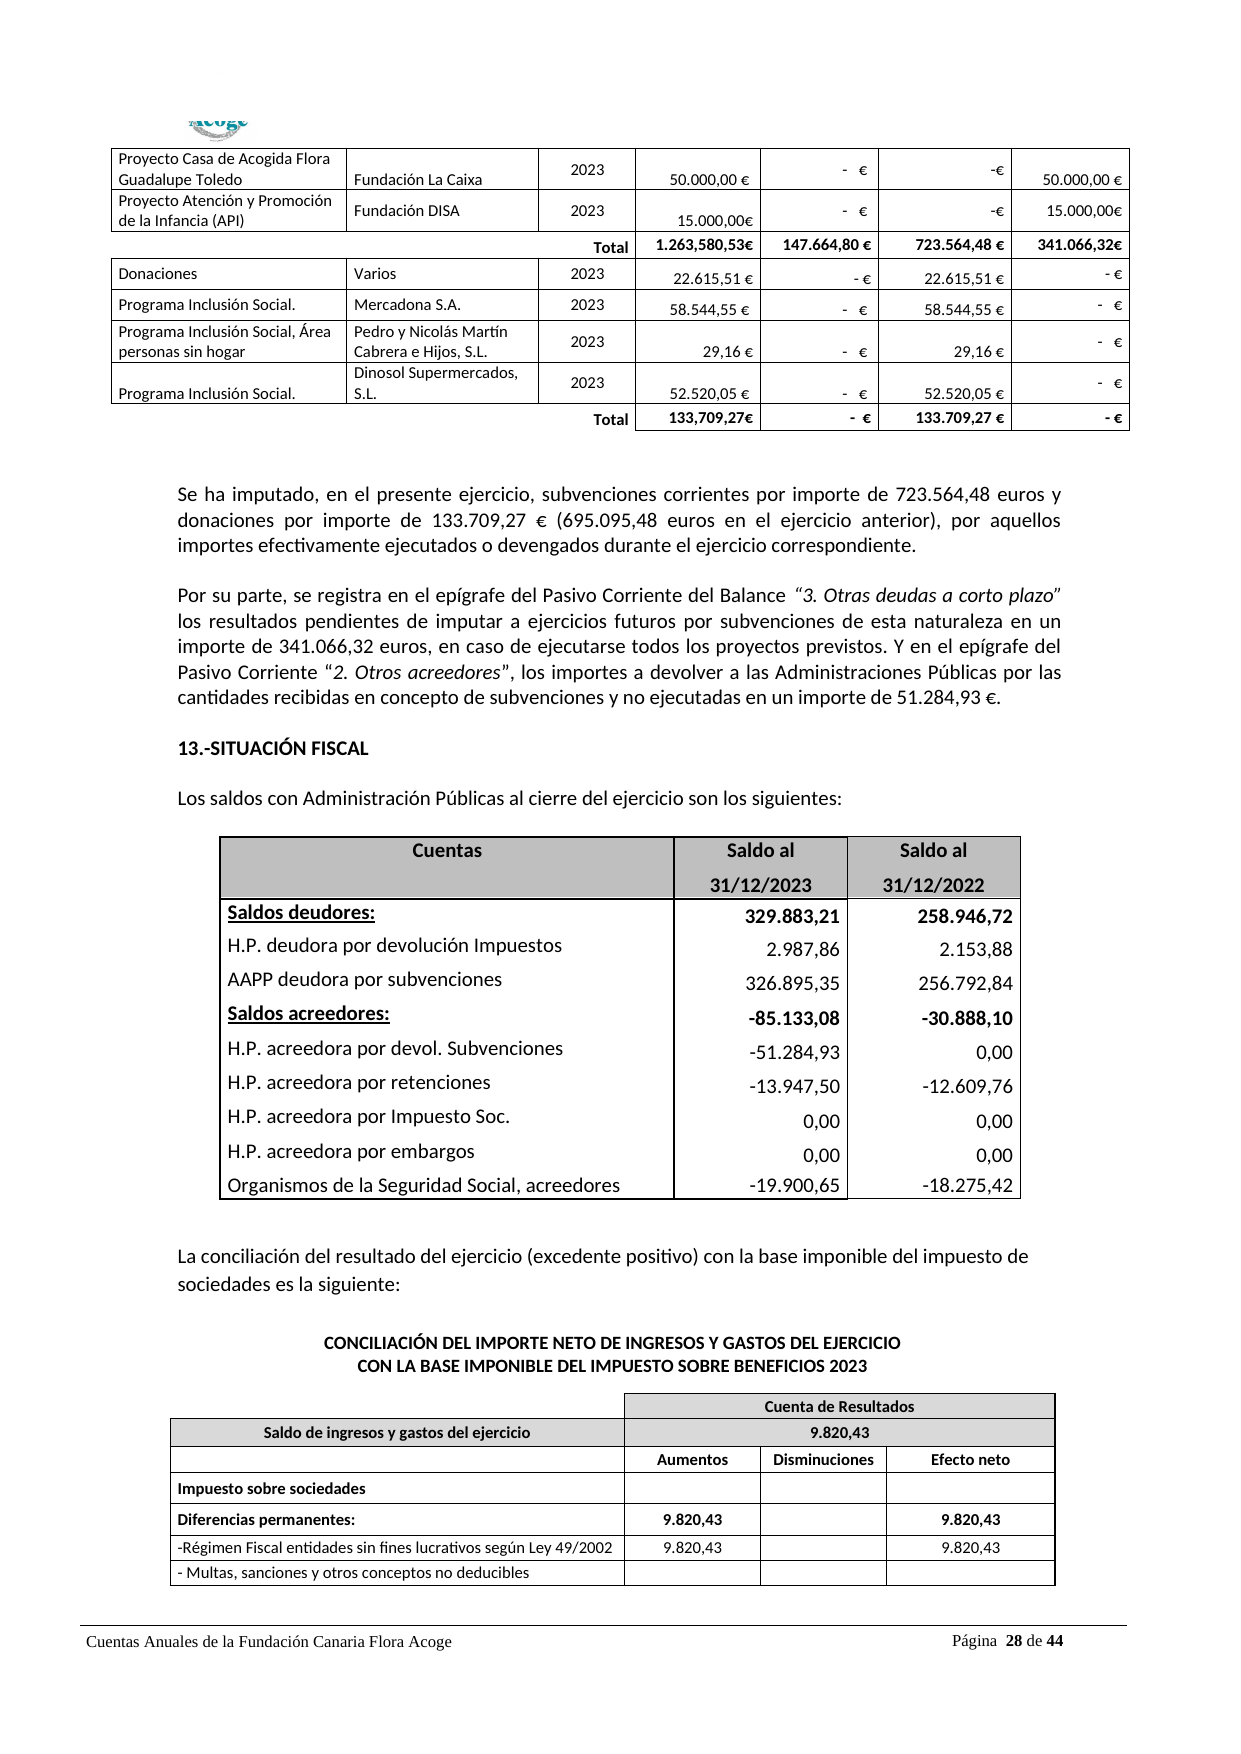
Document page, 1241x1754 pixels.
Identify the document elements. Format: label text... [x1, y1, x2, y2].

table_cell 341.066,32€ [1012, 232, 1129, 257]
table_cell 2.153,88 [848, 932, 1020, 966]
table_cell 29,16 € [636, 321, 760, 362]
table_cell 2023 [539, 190, 635, 231]
table_cell [887, 1561, 1054, 1585]
table_cell - € [1012, 321, 1129, 362]
table_cell Pedro y Nicolás Martín Cabrera e Hijos, S.L. [347, 321, 538, 362]
table_cell Disminuciones [761, 1447, 886, 1472]
table_cell Saldo de ingresos y gastos del ejercicio [171, 1419, 624, 1446]
table_cell - € [761, 259, 878, 289]
table_cell 258.946,72 [848, 899, 1020, 932]
table_cell 2023 [539, 321, 635, 362]
table_cell 256.792,84 [848, 966, 1020, 1001]
table_cell 52.520,05 € [636, 363, 760, 403]
table_cell AAPP deudora por subvenciones [221, 966, 673, 1001]
table_cell - € [1012, 259, 1129, 289]
table_cell 2023 [539, 290, 635, 320]
table_cell 50.000,00 € [636, 149, 760, 189]
table_cell -18.275,42 [848, 1173, 1020, 1198]
table_cell Saldos acreedores: [221, 1001, 673, 1035]
table_cell H.P. acreedora por embargos [221, 1138, 673, 1172]
table_cell 326.895,35 [675, 966, 847, 1001]
table_cell Programa Inclusión Social. [112, 290, 346, 320]
table_cell Total [111, 232, 635, 257]
table_cell [625, 1473, 760, 1503]
table_cell - Multas, sanciones y otros conceptos no deducibles [171, 1561, 624, 1585]
table_cell [761, 1504, 886, 1534]
table_cell -Régimen Fiscal entidades sin fines lucrativos según Ley 49/2002 [171, 1536, 624, 1560]
table_cell -12.609,76 [848, 1069, 1020, 1104]
table_cell - € [761, 363, 878, 403]
table_cell 1.263,580,53€ [636, 232, 760, 257]
table_cell -13.947,50 [675, 1069, 847, 1104]
table_cell 147.664,80 € [761, 232, 878, 257]
table_cell Total [111, 404, 635, 430]
table_cell [1056, 1472, 1070, 1503]
table_cell [171, 1447, 624, 1472]
table_cell [1055, 1362, 1070, 1393]
table_cell 0,00 [675, 1138, 847, 1172]
table_cell [625, 1561, 760, 1585]
table_cell -30.888,10 [848, 1001, 1020, 1035]
table_cell [1056, 1418, 1070, 1446]
table_cell - € [761, 404, 878, 430]
table_cell 31/12/2023 [675, 870, 847, 897]
table_cell Programa Inclusión Social. [112, 363, 346, 403]
table_header [1055, 1315, 1070, 1362]
table_cell - € [761, 321, 878, 362]
table_cell [1056, 1503, 1070, 1534]
table_cell - € [1012, 290, 1129, 320]
table_cell - € [1012, 363, 1129, 403]
table_cell [761, 1561, 886, 1585]
table_cell - € [761, 149, 878, 189]
text Se ha imputado, en el presente ejercicio, subvenciones corrientes por importe de 723.564,48 euros y donaciones por importe de 133.709,27 € (695.095,48 euros en el ejercicio anterior), por aquellos importes efectivamente ejecutados o devengados durante el ejercicio correspondiente. [177, 481, 1063, 558]
table_cell 15.000,00€ [1012, 190, 1129, 231]
table_cell 58.544,55 € [636, 290, 760, 320]
table_cell -€ [879, 149, 1011, 189]
table_cell 0,00 [675, 1104, 847, 1138]
table_cell Cuenta de Resultados [625, 1394, 1054, 1418]
table_cell 15.000,00€ [636, 190, 760, 231]
table_cell 31/12/2022 [848, 870, 1020, 897]
table_cell Proyecto Casa de Acogida Flora Guadalupe Toledo [112, 149, 346, 189]
table_cell Diferencias permanentes: [171, 1504, 624, 1534]
table_cell 9.820,43 [625, 1536, 760, 1560]
table_cell 723.564,48 € [879, 232, 1011, 257]
table_cell 133.709,27 € [879, 404, 1011, 430]
table_cell 52.520,05 € [879, 363, 1011, 403]
table_cell [170, 1393, 624, 1418]
table_cell Efecto neto [887, 1447, 1054, 1472]
table_cell 9.820,43 [887, 1536, 1054, 1560]
table_cell Aumentos [625, 1447, 760, 1472]
table_cell Impuesto sobre sociedades [171, 1473, 624, 1503]
table_cell -51.284,93 [675, 1035, 847, 1069]
table_cell H.P. acreedora por Impuesto Soc. [221, 1104, 673, 1138]
table_cell Varios [347, 259, 538, 289]
table_cell [1056, 1560, 1070, 1585]
text Por su parte, se registra en el epígrafe del Pasivo Corriente del Balance “3. Otras deudas a corto plazo” los resultados pendientes de imputar a ejercicios futuros por subvenciones de esta naturaleza en un importe de 341.066,32 euros, en caso de ejecutarse todos los proyectos previstos. Y en el epígrafe del Pasivo Corriente “2. Otros acreedores”, los importes a devolver a las Administraciones Públicas por las cantidades recibidas en concepto de subvenciones y no ejecutadas en un importe de 51.284,93 €. [177, 583, 1063, 710]
table_cell Proyecto Atención y Promoción de la Infancia (API) [112, 190, 346, 231]
table_cell Mercadona S.A. [347, 290, 538, 320]
table_cell 9.820,43 [625, 1419, 1054, 1446]
table_cell -85.133,08 [675, 1001, 847, 1035]
table_cell [887, 1473, 1054, 1503]
table_cell 22.615,51 € [879, 259, 1011, 289]
table_header CONCILIACIÓN DEL IMPORTE NETO DE INGRESOS Y GASTOS DEL EJERCICIO CON LA BASE IMPONIBLE DEL IMPUESTO SOBRE BENEFICIOS 2023 [170, 1315, 1055, 1393]
table_cell 2023 [539, 363, 635, 403]
table_cell - € [1012, 404, 1129, 430]
text 13.-SITUACIÓN FISCAL [177, 735, 1063, 760]
table_cell 58.544,55 € [879, 290, 1011, 320]
table_cell 329.883,21 [675, 900, 847, 932]
table_cell -€ [879, 190, 1011, 231]
table_cell 0,00 [848, 1138, 1020, 1172]
table_cell Fundación La Caixa [347, 149, 538, 189]
table_cell - € [761, 190, 878, 231]
table_cell [761, 1473, 886, 1503]
table_cell 133,709,27€ [636, 404, 760, 430]
table_cell 2023 [539, 259, 635, 289]
table_cell H.P. acreedora por devol. Subvenciones [221, 1035, 673, 1069]
table_cell 50.000,00 € [1012, 149, 1129, 189]
table_cell 0,00 [848, 1035, 1020, 1069]
table_cell Programa Inclusión Social, Área personas sin hogar [112, 321, 346, 362]
table_cell Saldos deudores: [221, 900, 673, 932]
table_cell [1056, 1446, 1070, 1472]
table_cell 22.615,51 € [636, 259, 760, 289]
table_cell [1056, 1535, 1070, 1560]
table_header Cuentas [221, 838, 673, 897]
table_cell H.P. deudora por devolución Impuestos [221, 932, 673, 966]
table_cell Organismos de la Seguridad Social, acreedores [221, 1173, 673, 1198]
table_cell 2023 [539, 149, 635, 189]
table_cell Dinosol Supermercados, S.L. [347, 363, 538, 403]
table_cell [1056, 1393, 1070, 1418]
table_cell 29,16 € [879, 321, 1011, 362]
table_cell 0,00 [848, 1104, 1020, 1138]
text La conciliación del resultado del ejercicio (excedente positivo) con la base imponible del impuesto de sociedades es la siguiente: [177, 1244, 1063, 1296]
table_cell 9.820,43 [625, 1504, 760, 1534]
table_cell 9.820,43 [887, 1504, 1054, 1534]
text Los saldos con Administración Públicas al cierre del ejercicio son los siguientes: [177, 785, 1063, 811]
table_cell -19.900,65 [675, 1173, 847, 1198]
table_cell 2.987,86 [675, 932, 847, 966]
table_cell H.P. acreedora por retenciones [221, 1069, 673, 1104]
table_header Saldo al [675, 838, 847, 870]
table_cell Donaciones [112, 259, 346, 289]
table_cell - € [761, 290, 878, 320]
table_cell [761, 1536, 886, 1560]
table_header Saldo al [848, 837, 1020, 870]
table_cell Fundación DISA [347, 190, 538, 231]
